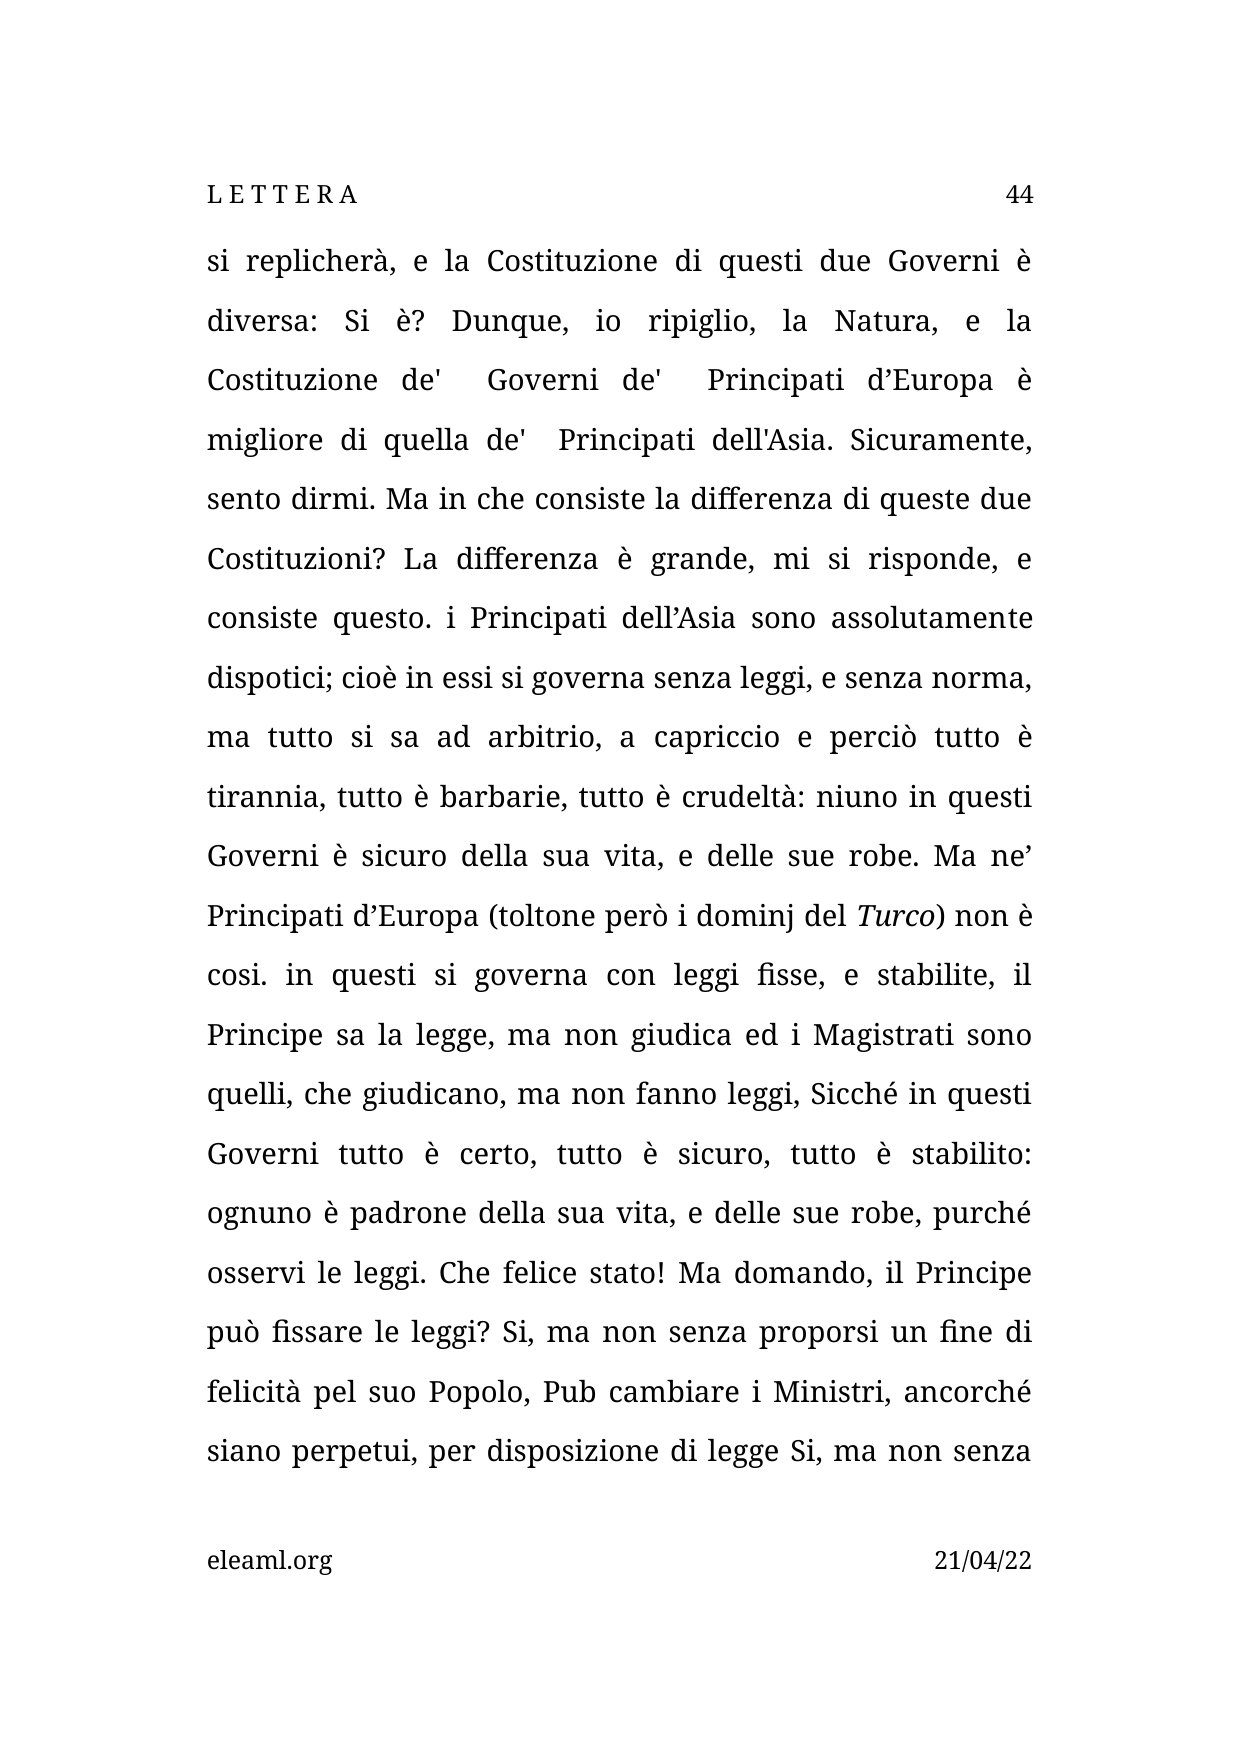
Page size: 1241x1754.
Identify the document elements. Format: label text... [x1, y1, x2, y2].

text si replicherà, e la Costituzione di questi due Governi è diversa: Si è? Dunque, io ripiglio, la Natura, e la Costituzione de' Governi de' Principati d’Europa è migliore di quella de' Principati dell'Asia. Sicuramente, sento dirmi. Ma in che consiste la differenza di queste due Costituzioni? La differenza è grande, mi si risponde, e consiste questo. i Principati dell’Asia sono assolutamente dispotici; cioè in essi si governa senza leggi, e senza norma, ma tutto si sa ad arbitrio, a capriccio e perciò tutto è tirannia, tutto è barbarie, tutto è crudeltà: niuno in questi Governi è sicuro della sua vita, e delle sue robe. Ma ne’ Principati d’Europa (toltone però i dominj del Turco) non è cosi. in questi si governa con leggi fisse, e stabilite, il Principe sa la legge, ma non giudica ed i Magistrati sono quelli, che giudicano, ma non fanno leggi, Sicché in questi Governi tutto è certo, tutto è sicuro, tutto è stabilito: ognuno è padrone della sua vita, e delle sue robe, purché osservi le leggi. Che felice stato! Ma domando, il Principe può fissare le leggi? Si, ma non senza proporsi un fine di felicità pel suo Popolo, Pub cambiare i Ministri, ancorché siano perpetui, per disposizione di legge Si, ma non senza [207, 241, 1033, 1470]
